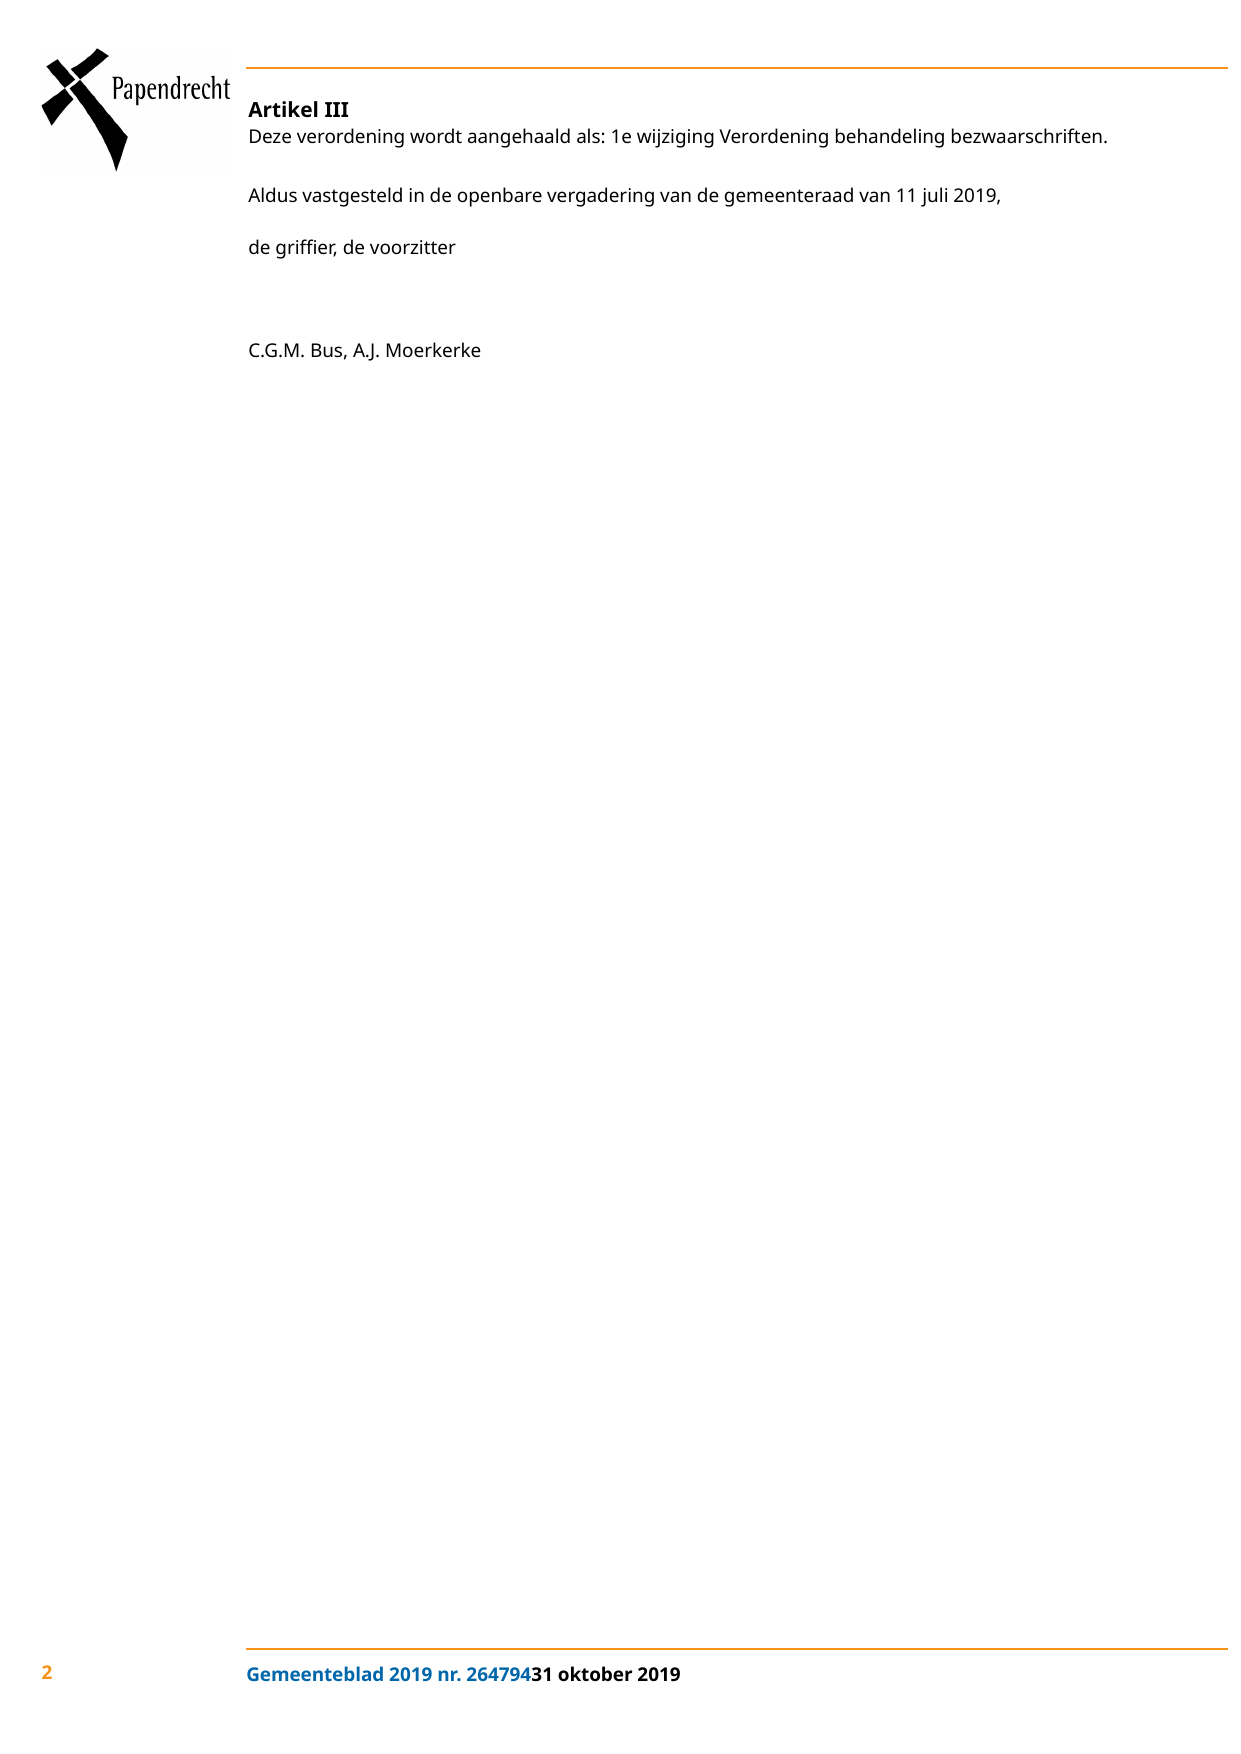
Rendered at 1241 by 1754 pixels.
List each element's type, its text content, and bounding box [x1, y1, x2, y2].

picture [41, 47, 231, 172]
text Aldus vastgesteld in de openbare vergadering van de gemeenteraad van 11 juli 2019, [248, 182, 1152, 208]
text de griffier, de voorzitter [248, 234, 1152, 259]
text C.G.M. Bus, A.J. Moerkerke [248, 337, 1152, 362]
text Deze verordening wordt aangehaald als: 1e wijziging Verordening behandeling bezwaarschriften. [248, 123, 1152, 149]
text Artikel III [248, 95, 1152, 123]
